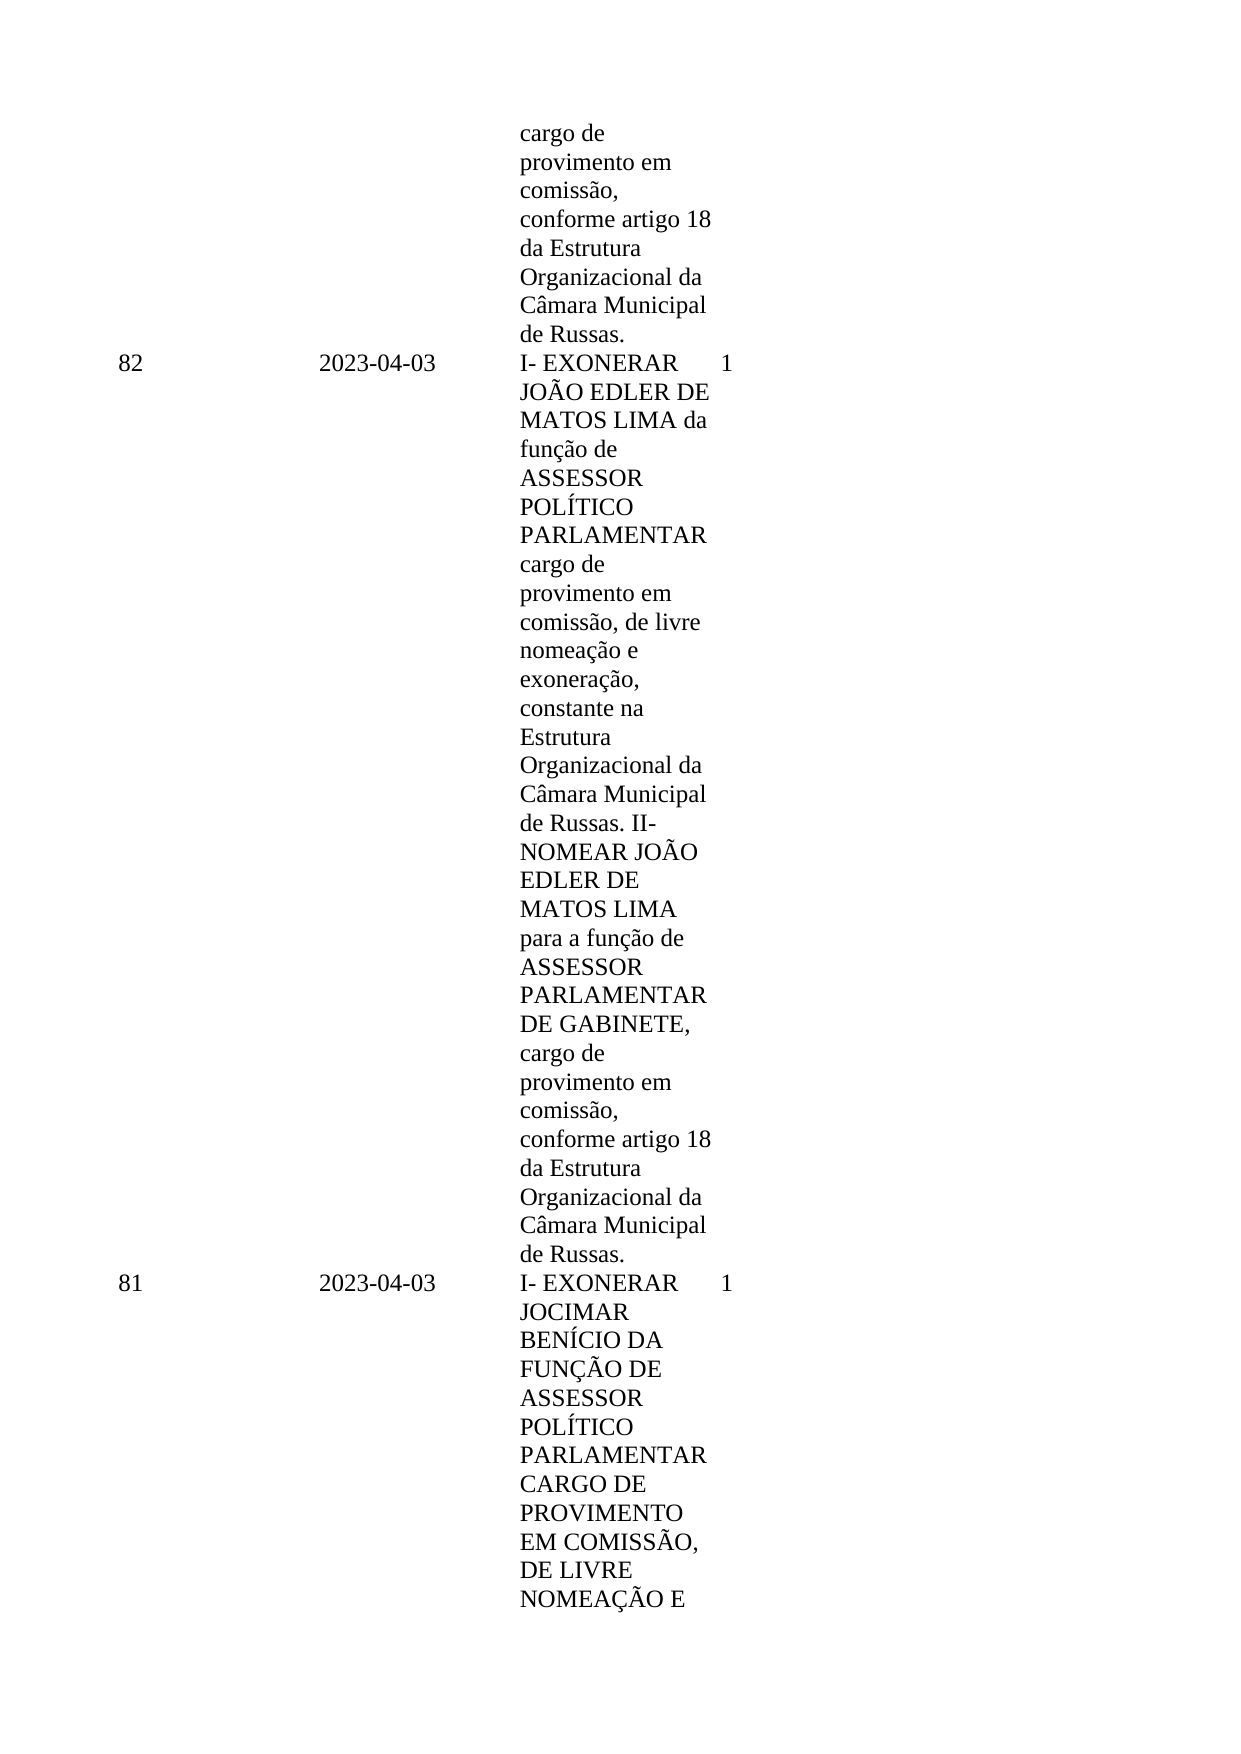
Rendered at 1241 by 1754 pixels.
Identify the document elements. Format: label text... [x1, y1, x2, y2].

table_cell [921, 1268, 1122, 1613]
table_cell [319, 118, 519, 348]
table_cell 81 [118, 1268, 319, 1613]
table_cell 1 [720, 348, 921, 1268]
table_cell [921, 118, 1122, 348]
table_cell [720, 118, 921, 348]
table_cell [118, 118, 319, 348]
table_cell 82 [118, 348, 319, 1268]
table_cell I- EXONERAR JOÃO EDLER DE MATOS LIMA da função de ASSESSOR POLÍTICO PARLAMENTAR cargo de provimento em comissão, de livre nomeação e exoneração, constante na Estrutura Organizacional da Câmara Municipal de Russas. II- NOMEAR JOÃO EDLER DE MATOS LIMA para a função de ASSESSOR PARLAMENTAR DE GABINETE, cargo de provimento em comissão, conforme artigo 18 da Estrutura Organizacional da Câmara Municipal de Russas. [520, 348, 720, 1268]
table_cell 2023-04-03 [319, 348, 519, 1268]
table_cell 1 [720, 1268, 921, 1613]
table_cell cargo de provimento em comissão, conforme artigo 18 da Estrutura Organizacional da Câmara Municipal de Russas. [520, 118, 720, 348]
table_cell [921, 348, 1122, 1268]
table_cell 2023-04-03 [319, 1268, 519, 1613]
table_cell I- EXONERAR JOCIMAR BENÍCIO DA FUNÇÃO DE ASSESSOR POLÍTICO PARLAMENTAR CARGO DE PROVIMENTO EM COMISSÃO, DE LIVRE NOMEAÇÃO E [520, 1268, 720, 1613]
